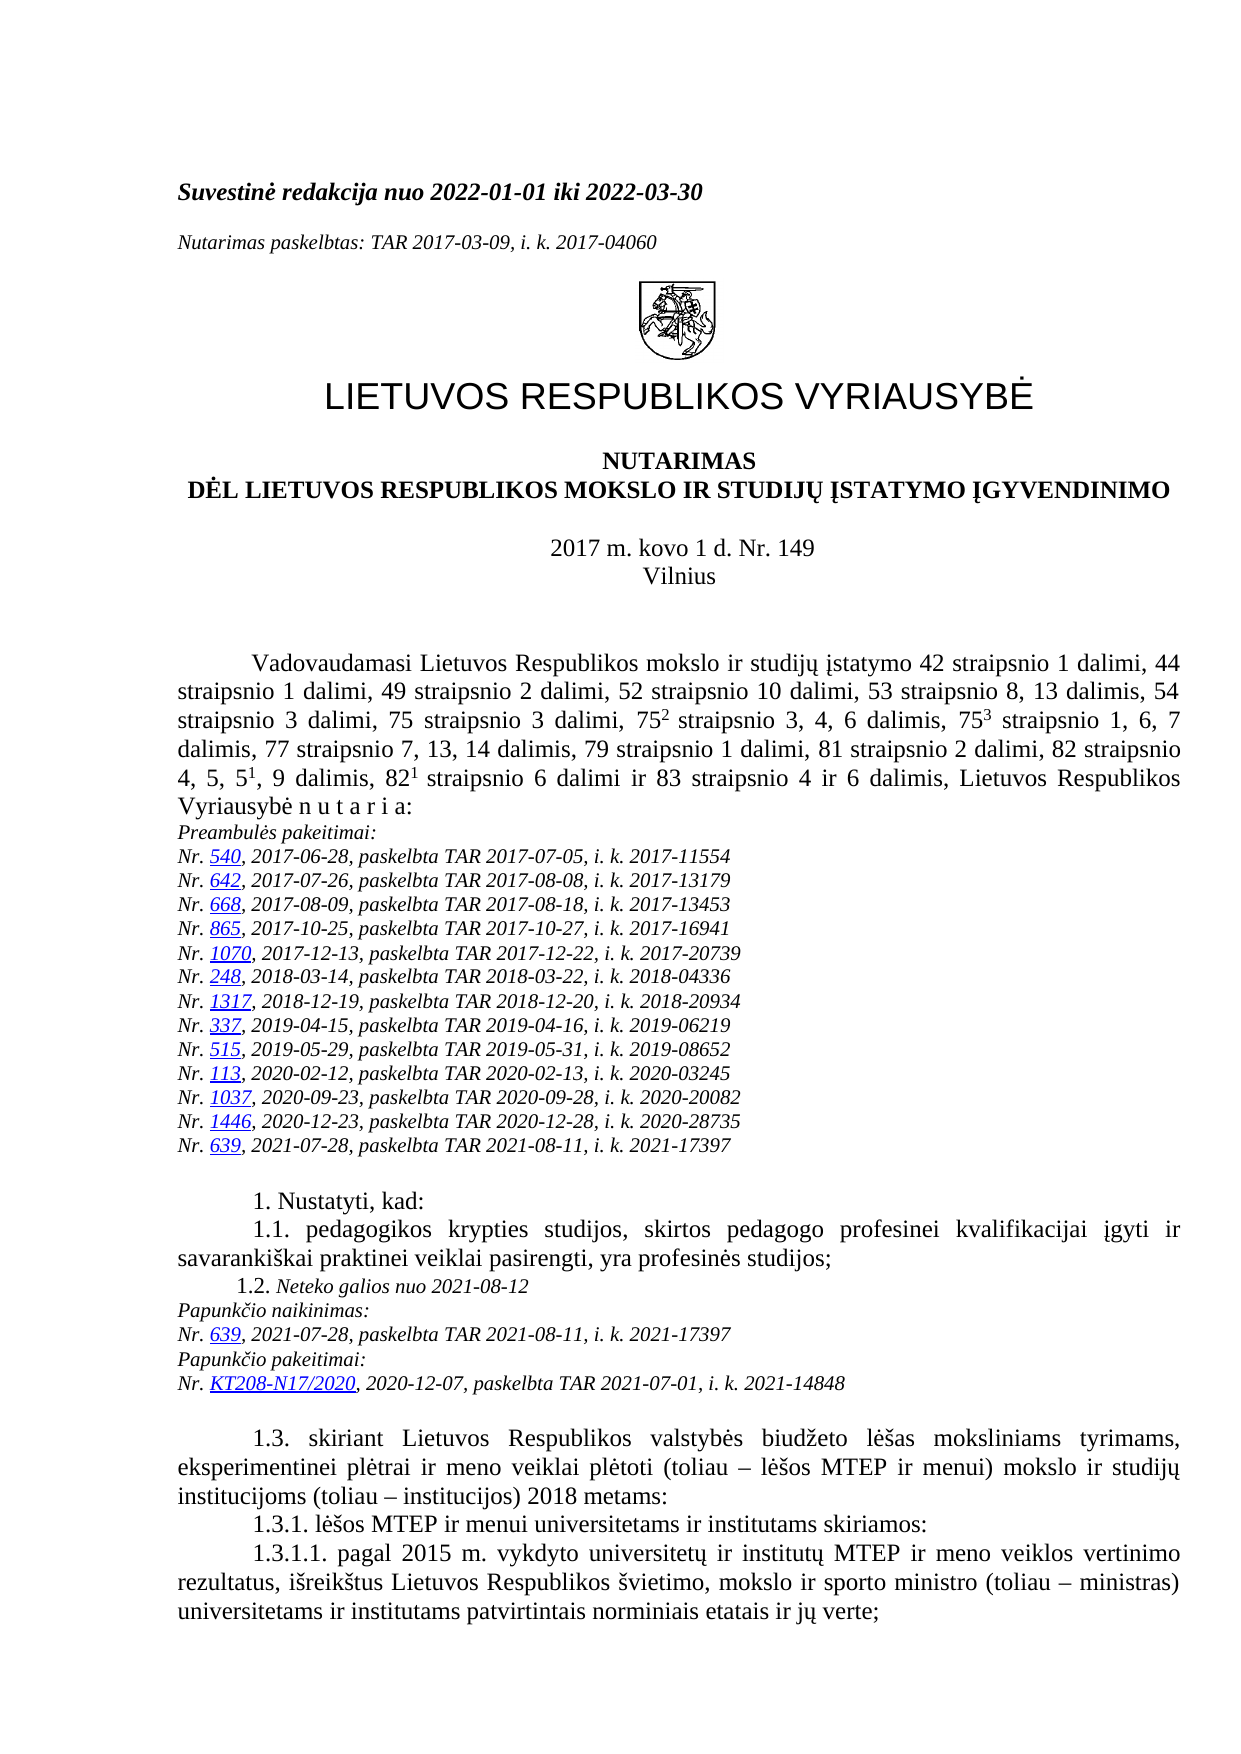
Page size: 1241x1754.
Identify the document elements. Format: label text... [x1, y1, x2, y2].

text Nr. 1446, 2020-12-23, paskelbta TAR 2020-12-28, i. k. 2020-28735 [177, 1109, 1181, 1133]
text 1.3.1. lėšos MTEP ir menui universitetams ir institutams skiriamos: [177, 1509, 1181, 1538]
text Nr. KT208-N17/2020, 2020-12-07, paskelbta TAR 2021-07-01, i. k. 2021-14848 [177, 1371, 1181, 1394]
text Vadovaudamasi Lietuvos Respublikos mokslo ir studijų įstatymo 42 straipsnio 1 dalimi, 44 straipsnio 1 dalimi, 49 straipsnio 2 dalimi, 52 straipsnio 10 dalimi, 53 straipsnio 8, 13 dalimis, 54 straipsnio 3 dalimi, 75 straipsnio 3 dalimi, 752 straipsnio 3, 4, 6 dalimis, 753 straipsnio 1, 6, 7 dalimis, 77 straipsnio 7, 13, 14 dalimis, 79 straipsnio 1 dalimi, 81 straipsnio 2 dalimi, 82 straipsnio 4, 5, 51, 9 dalimis, 821 straipsnio 6 dalimi ir 83 straipsnio 4 ir 6 dalimis, Lietuvos Respublikos Vyriausybė n u t a r i a: [177, 648, 1181, 820]
text 1.1. pedagogikos krypties studijos, skirtos pedagogo profesinei kvalifikacijai įgyti ir savarankiškai praktinei veiklai pasirengti, yra profesinės studijos; [177, 1214, 1181, 1272]
text Suvestinė redakcija nuo 2022-01-01 iki 2022-03-30 [177, 177, 1181, 206]
text Lietuvos Respublikos Vyriausybė [177, 374, 1181, 418]
text 1.3. skiriant Lietuvos Respublikos valstybės biudžeto lėšas moksliniams tyrimams, eksperimentinei plėtrai ir meno veiklai plėtoti (toliau – lėšos MTEP ir menui) mokslo ir studijų institucijoms (toliau – institucijos) 2018 metams: [177, 1423, 1181, 1509]
text Nr. 113, 2020-02-12, paskelbta TAR 2020-02-13, i. k. 2020-03245 [177, 1061, 1181, 1085]
text Nutarimas paskelbtas: TAR 2017-03-09, i. k. 2017-04060 [177, 230, 1181, 254]
text Nr. 639, 2021-07-28, paskelbta TAR 2021-08-11, i. k. 2021-17397 [177, 1322, 1181, 1346]
text Nr. 515, 2019-05-29, paskelbta TAR 2019-05-31, i. k. 2019-08652 [177, 1037, 1181, 1061]
text Papunkčio naikinimas: [177, 1298, 1181, 1322]
text Papunkčio pakeitimai: [177, 1346, 1181, 1371]
text nutarimas [177, 446, 1181, 475]
text Nr. 1070, 2017-12-13, paskelbta TAR 2017-12-22, i. k. 2017-20739 [177, 940, 1181, 964]
text Nr. 1317, 2018-12-19, paskelbta TAR 2018-12-20, i. k. 2018-20934 [177, 988, 1181, 1013]
text Preambulės pakeitimai: [177, 820, 1181, 844]
text 1.3.1.1. pagal 2015 m. vykdyto universitetų ir institutų MTEP ir meno veiklos vertinimo rezultatus, išreikštus Lietuvos Respublikos švietimo, mokslo ir sporto ministro (toliau – ministras) universitetams ir institutams patvirtintais norminiais etatais ir jų verte; [177, 1538, 1181, 1624]
text Nr. 1037, 2020-09-23, paskelbta TAR 2020-09-28, i. k. 2020-20082 [177, 1085, 1181, 1109]
text Nr. 865, 2017-10-25, paskelbta TAR 2017-10-27, i. k. 2017-16941 [177, 916, 1181, 940]
text Nr. 639, 2021-07-28, paskelbta TAR 2021-08-11, i. k. 2021-17397 [177, 1133, 1181, 1157]
text Nr. 337, 2019-04-15, paskelbta TAR 2019-04-16, i. k. 2019-06219 [177, 1013, 1181, 1037]
text Vilnius [177, 561, 1181, 590]
text Nr. 642, 2017-07-26, paskelbta TAR 2017-08-08, i. k. 2017-13179 [177, 868, 1181, 892]
text Nr. 248, 2018-03-14, paskelbta TAR 2018-03-22, i. k. 2018-04336 [177, 964, 1181, 988]
text DĖL LIETUVOS RESPUBLIKOS MOKSLO IR STUDIJŲ ĮSTATYMO ĮGYVENDINIMO [177, 475, 1181, 504]
text 1. Nustatyti, kad: [177, 1186, 1181, 1214]
text 2017 m. kovo 1 d. Nr. 149 [177, 533, 1181, 561]
text Nr. 668, 2017-08-09, paskelbta TAR 2017-08-18, i. k. 2017-13453 [177, 892, 1181, 916]
text Nr. 540, 2017-06-28, paskelbta TAR 2017-07-05, i. k. 2017-11554 [177, 844, 1181, 868]
text 1.2. Neteko galios nuo 2021-08-12 [177, 1272, 1181, 1298]
